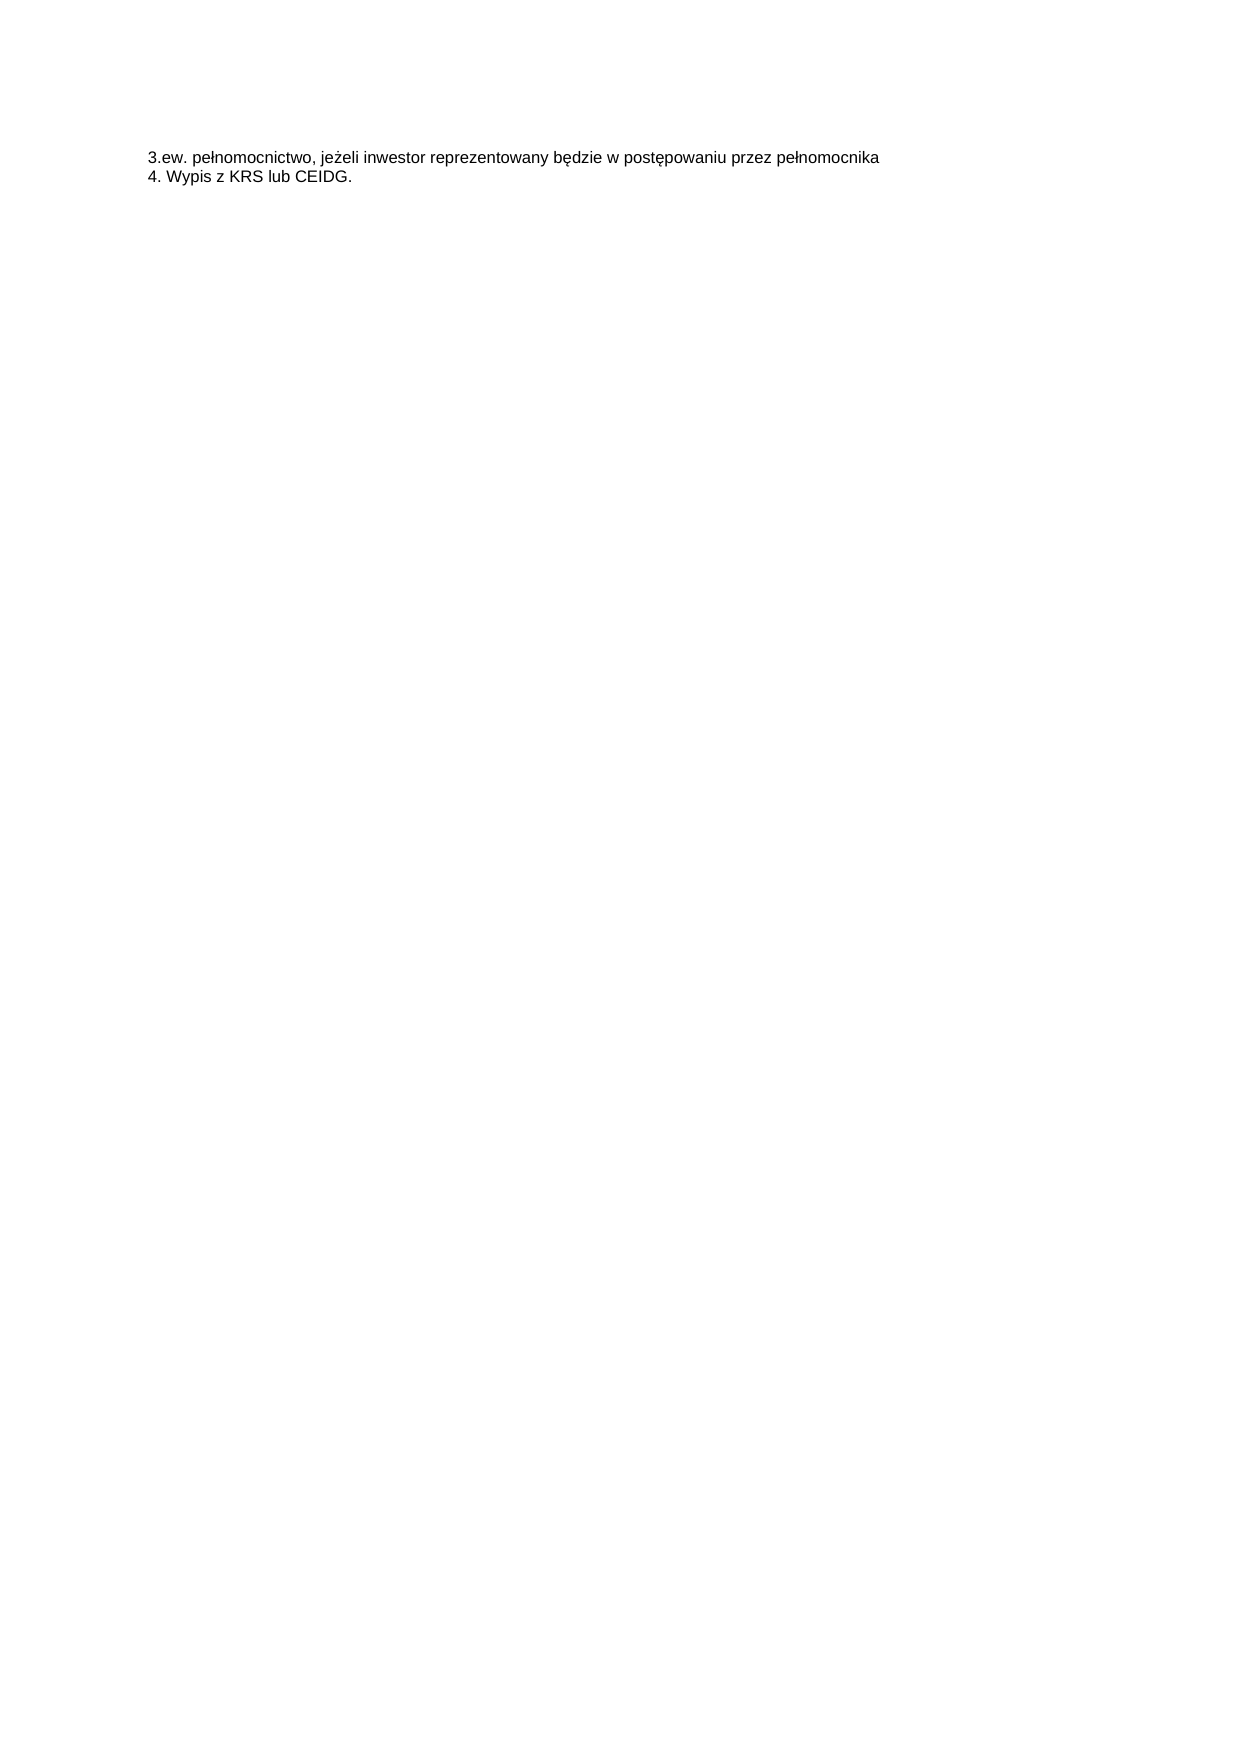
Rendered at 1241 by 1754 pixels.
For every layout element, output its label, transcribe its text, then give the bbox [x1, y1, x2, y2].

text 4. Wypis z KRS lub CEIDG. [148, 167, 1093, 186]
text 3.ew. pełnomocnictwo, jeżeli inwestor reprezentowany będzie w postępowaniu przez pełnomocnika [148, 148, 1093, 167]
